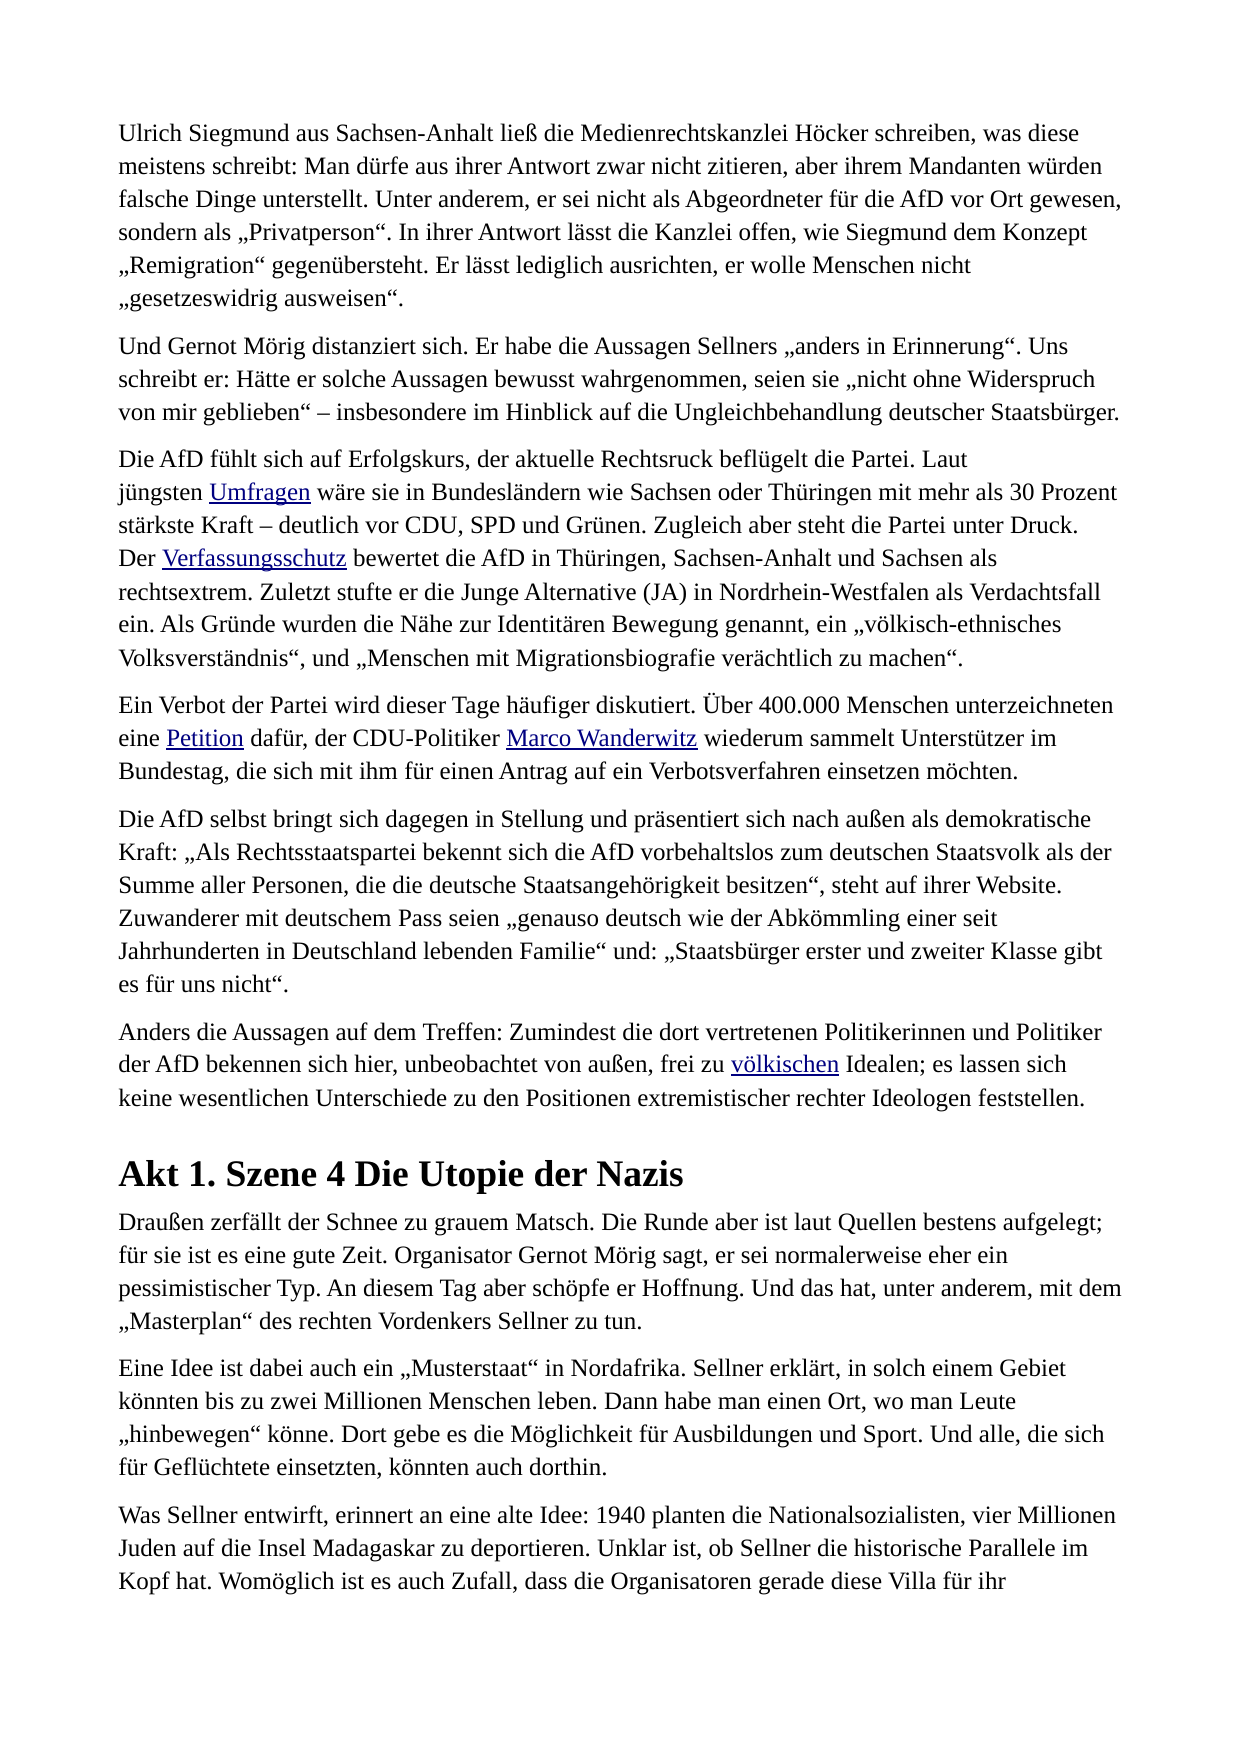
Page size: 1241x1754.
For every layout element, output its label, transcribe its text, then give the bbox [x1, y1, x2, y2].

text Die AfD fühlt sich auf Erfolgskurs, der aktuelle Rechtsruck beflügelt die Partei. Laut jüngsten Umfragen wäre sie in Bundesländern wie Sachsen oder Thüringen mit mehr als 30 Prozent stärkste Kraft – deutlich vor CDU, SPD und Grünen. Zugleich aber steht die Partei unter Druck. Der Verfassungsschutz bewertet die AfD in Thüringen, Sachsen-Anhalt und Sachsen als rechtsextrem. Zuletzt stufte er die Junge Alternative (JA) in Nordrhein-Westfalen als Verdachtsfall ein. Als Gründe wurden die Nähe zur Identitären Bewegung genannt, ein „völkisch-ethnisches Volksverständnis“, und „Menschen mit Migrationsbiografie verächtlich zu machen“. [118, 444, 1122, 671]
text Die AfD selbst bringt sich dagegen in Stellung und präsentiert sich nach außen als demokratische Kraft: „Als Rechtsstaatspartei bekennt sich die AfD vorbehaltslos zum deutschen Staatsvolk als der Summe aller Personen, die die deutsche Staatsangehörigkeit besitzen“, steht auf ihrer Website. Zuwanderer mit deutschem Pass seien „genauso deutsch wie der Abkömmling einer seit Jahrhunderten in Deutschland lebenden Familie“ und: „Staatsbürger erster und zweiter Klasse gibt es für uns nicht“. [118, 804, 1122, 998]
text Was Sellner entwirft, erinnert an eine alte Idee: 1940 planten die Nationalsozialisten, vier Millionen Juden auf die Insel Madagaskar zu deportieren. Unklar ist, ob Sellner die historische Parallele im Kopf hat. Womöglich ist es auch Zufall, dass die Organisatoren gerade diese Villa für ihr [118, 1500, 1122, 1595]
text Ein Verbot der Partei wird dieser Tage häufiger diskutiert. Über 400.000 Menschen unterzeichneten eine Petition dafür, der CDU-Politiker Marco Wanderwitz wiederum sammelt Unterstützer im Bundestag, die sich mit ihm für einen Antrag auf ein Verbotsverfahren einsetzen möchten. [118, 690, 1122, 785]
text Draußen zerfällt der Schnee zu grauem Matsch. Die Runde aber ist laut Quellen bestens aufgelegt; für sie ist es eine gute Zeit. Organisator Gernot Mörig sagt, er sei normalerweise eher ein pessimistischer Typ. An diesem Tag aber schöpfe er Hoffnung. Und das hat, unter anderem, mit dem „Masterplan“ des rechten Vordenkers Sellner zu tun. [118, 1207, 1122, 1334]
text Ulrich Siegmund aus Sachsen-Anhalt ließ die Medienrechtskanzlei Höcker schreiben, was diese meistens schreibt: Man dürfe aus ihrer Antwort zwar nicht zitieren, aber ihrem Mandanten würden falsche Dinge unterstellt. Unter anderem, er sei nicht als Abgeordneter für die AfD vor Ort gewesen, sondern als „Privatperson“. In ihrer Antwort lässt die Kanzlei offen, wie Siegmund dem Konzept „Remigration“ gegenübersteht. Er lässt lediglich ausrichten, er wolle Menschen nicht „gesetzeswidrig ausweisen“. [118, 118, 1122, 312]
text Anders die Aussagen auf dem Treffen: Zumindest die dort vertretenen Politikerinnen und Politiker der AfD bekennen sich hier, unbeobachtet von außen, frei zu völkischen Idealen; es lassen sich keine wesentlichen Unterschiede zu den Positionen extremistischer rechter Ideologen feststellen. [118, 1017, 1122, 1111]
text Eine Idee ist dabei auch ein „Musterstaat“ in Nordafrika. Sellner erklärt, in solch einem Gebiet könnten bis zu zwei Millionen Menschen leben. Dann habe man einen Ort, wo man Leute „hinbewegen“ könne. Dort gebe es die Möglichkeit für Ausbildungen und Sport. Und alle, die sich für Geflüchtete einsetzten, könnten auch dorthin. [118, 1353, 1122, 1481]
text Und Gernot Mörig distanziert sich. Er habe die Aussagen Sellners „anders in Erinnerung“. Uns schreibt er: Hätte er solche Aussagen bewusst wahrgenommen, seien sie „nicht ohne Widerspruch von mir geblieben“ – insbesondere im Hinblick auf die Ungleichbehandlung deutscher Staatsbürger. [118, 331, 1122, 426]
subtitle Akt 1. Szene 4 Die Utopie der Nazis [118, 1151, 1122, 1194]
